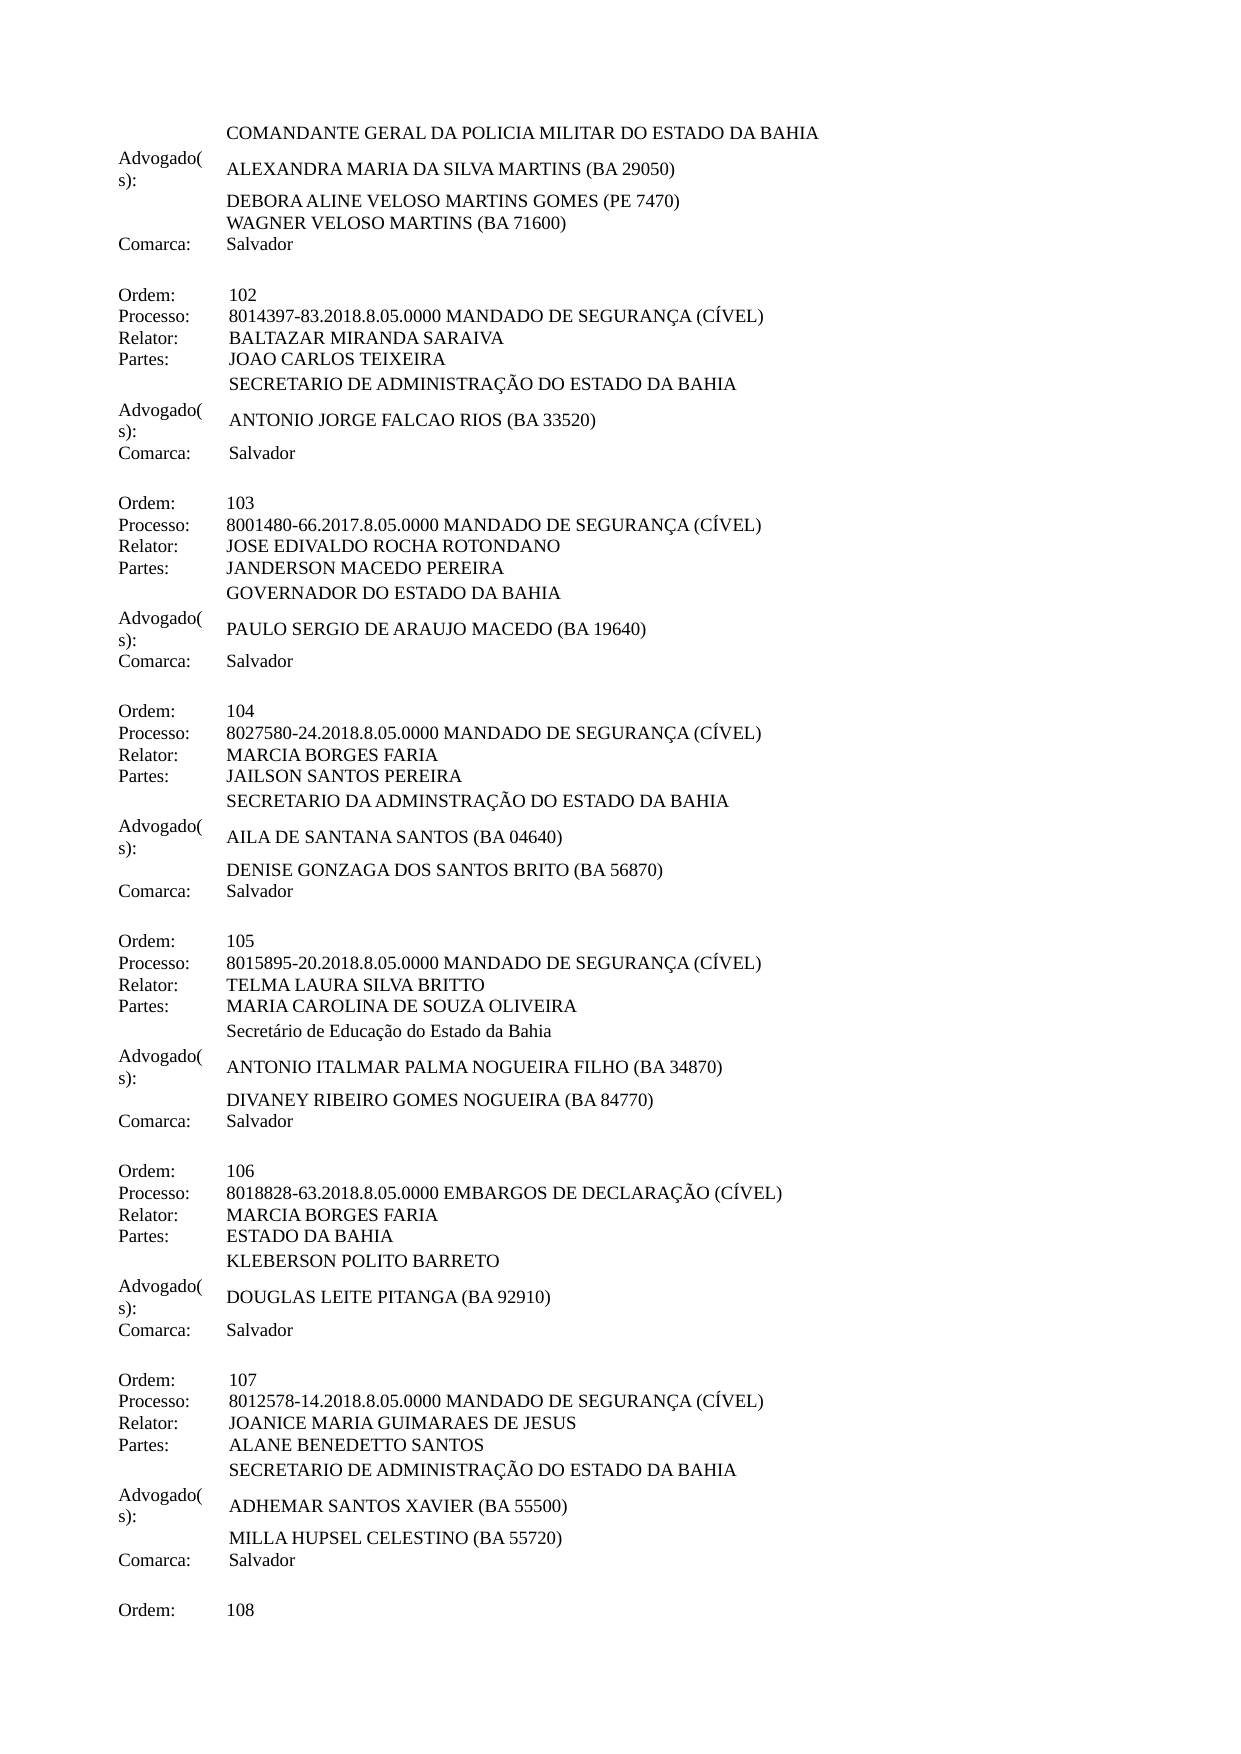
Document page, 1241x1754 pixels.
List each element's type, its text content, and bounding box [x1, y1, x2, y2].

table_cell Salvador [226, 1319, 1162, 1340]
table_cell Secretário de Educação do Estado da Bahia [226, 1017, 1162, 1045]
table_cell SECRETARIO DE ADMINISTRAÇÃO DO ESTADO DA BAHIA [229, 370, 1162, 398]
table_header Ordem: [118, 492, 226, 513]
table_cell Processo: [118, 305, 228, 327]
table_header Ordem: [118, 1160, 226, 1182]
table_cell Advogado(s): [118, 607, 226, 650]
table_cell Processo: [118, 952, 226, 973]
table_cell SECRETARIO DA ADMINSTRAÇÃO DO ESTADO DA BAHIA [226, 787, 1162, 815]
table_cell ADHEMAR SANTOS XAVIER (BA 55500) [229, 1484, 1162, 1527]
table_cell Comarca: [118, 1110, 226, 1132]
table_cell [118, 1527, 228, 1548]
table_header Ordem: [118, 700, 226, 722]
table_header Ordem: [118, 1599, 226, 1620]
table_cell Comarca: [118, 233, 226, 255]
table_cell DIVANEY RIBEIRO GOMES NOGUEIRA (BA 84770) [226, 1089, 1162, 1110]
table_cell Processo: [118, 1182, 226, 1203]
table_cell Processo: [118, 514, 226, 535]
table_cell Salvador [226, 1110, 1162, 1132]
table_cell Relator: [118, 1204, 226, 1225]
table_cell BALTAZAR MIRANDA SARAIVA [229, 327, 1162, 348]
table_cell JOAO CARLOS TEIXEIRA [229, 348, 1162, 370]
table_cell MARCIA BORGES FARIA [226, 1204, 1162, 1225]
table_cell JOSE EDIVALDO ROCHA ROTONDANO [226, 535, 1162, 557]
table_cell [118, 1017, 226, 1045]
table_cell ESTADO DA BAHIA [226, 1225, 1162, 1247]
table_cell [118, 1247, 226, 1275]
table_cell Comarca: [118, 1549, 228, 1570]
table_cell Partes: [118, 1225, 226, 1247]
table_cell Partes: [118, 557, 226, 578]
table_cell AILA DE SANTANA SANTOS (BA 04640) [226, 815, 1162, 858]
table_header 104 [226, 700, 1162, 722]
table_cell Relator: [118, 974, 226, 995]
table_header Ordem: [118, 1369, 228, 1390]
table_cell Relator: [118, 1412, 228, 1433]
table_cell [118, 1455, 228, 1484]
table_cell Advogado(s): [118, 1275, 226, 1318]
table_cell Salvador [226, 650, 1162, 672]
table_cell [118, 118, 226, 147]
table_cell JAILSON SANTOS PEREIRA [226, 765, 1162, 787]
table_cell DEBORA ALINE VELOSO MARTINS GOMES (PE 7470) [226, 190, 1162, 212]
table_cell Salvador [229, 1549, 1162, 1570]
table_cell Comarca: [118, 880, 226, 902]
table_cell WAGNER VELOSO MARTINS (BA 71600) [226, 212, 1162, 233]
table_cell Comarca: [118, 1319, 226, 1340]
table_cell Relator: [118, 535, 226, 557]
table_cell 8014397-83.2018.8.05.0000 MANDADO DE SEGURANÇA (CÍVEL) [229, 305, 1162, 327]
table_cell Partes: [118, 348, 228, 370]
table_cell JANDERSON MACEDO PEREIRA [226, 557, 1162, 578]
table_cell 8015895-20.2018.8.05.0000 MANDADO DE SEGURANÇA (CÍVEL) [226, 952, 1162, 973]
table_cell Comarca: [118, 650, 226, 672]
table_cell Partes: [118, 995, 226, 1017]
table_cell [118, 212, 226, 233]
table_cell MARCIA BORGES FARIA [226, 744, 1162, 765]
table_header Ordem: [118, 284, 228, 305]
table_cell PAULO SERGIO DE ARAUJO MACEDO (BA 19640) [226, 607, 1162, 650]
table_cell Relator: [118, 327, 228, 348]
table_header 102 [229, 284, 1162, 305]
table_cell 8012578-14.2018.8.05.0000 MANDADO DE SEGURANÇA (CÍVEL) [229, 1390, 1162, 1412]
table_cell 8018828-63.2018.8.05.0000 EMBARGOS DE DECLARAÇÃO (CÍVEL) [226, 1182, 1162, 1203]
table_cell [118, 859, 226, 880]
table_header 107 [229, 1369, 1162, 1390]
table_cell Salvador [226, 880, 1162, 902]
table_cell DENISE GONZAGA DOS SANTOS BRITO (BA 56870) [226, 859, 1162, 880]
table_cell Processo: [118, 1390, 228, 1412]
table_cell MILLA HUPSEL CELESTINO (BA 55720) [229, 1527, 1162, 1548]
table_header 103 [226, 492, 1162, 513]
table_cell JOANICE MARIA GUIMARAES DE JESUS [229, 1412, 1162, 1433]
table_cell Advogado(s): [118, 147, 226, 190]
table_cell GOVERNADOR DO ESTADO DA BAHIA [226, 578, 1162, 607]
table_cell [118, 578, 226, 607]
table_cell Partes: [118, 1434, 228, 1455]
table_cell ANTONIO JORGE FALCAO RIOS (BA 33520) [229, 399, 1162, 442]
table_cell Partes: [118, 765, 226, 787]
table_cell COMANDANTE GERAL DA POLICIA MILITAR DO ESTADO DA BAHIA [226, 118, 1162, 147]
table_cell Advogado(s): [118, 815, 226, 858]
table_cell KLEBERSON POLITO BARRETO [226, 1247, 1162, 1275]
table_cell ANTONIO ITALMAR PALMA NOGUEIRA FILHO (BA 34870) [226, 1045, 1162, 1088]
table_cell 8001480-66.2017.8.05.0000 MANDADO DE SEGURANÇA (CÍVEL) [226, 514, 1162, 535]
table_cell Comarca: [118, 442, 228, 463]
table_header 105 [226, 930, 1162, 952]
table_cell ALEXANDRA MARIA DA SILVA MARTINS (BA 29050) [226, 147, 1162, 190]
table_cell Salvador [229, 442, 1162, 463]
table_cell Processo: [118, 722, 226, 743]
table_cell DOUGLAS LEITE PITANGA (BA 92910) [226, 1275, 1162, 1318]
table_cell Advogado(s): [118, 1484, 228, 1527]
table_cell [118, 190, 226, 212]
table_header 106 [226, 1160, 1162, 1182]
table_cell [118, 787, 226, 815]
table_header 108 [226, 1599, 1162, 1620]
table_cell 8027580-24.2018.8.05.0000 MANDADO DE SEGURANÇA (CÍVEL) [226, 722, 1162, 743]
table_cell Salvador [226, 233, 1162, 255]
table_header Ordem: [118, 930, 226, 952]
table_cell Advogado(s): [118, 399, 228, 442]
table_cell Advogado(s): [118, 1045, 226, 1088]
table_cell [118, 370, 228, 398]
table_cell [118, 1089, 226, 1110]
table_cell MARIA CAROLINA DE SOUZA OLIVEIRA [226, 995, 1162, 1017]
table_cell ALANE BENEDETTO SANTOS [229, 1434, 1162, 1455]
table_cell SECRETARIO DE ADMINISTRAÇÃO DO ESTADO DA BAHIA [229, 1455, 1162, 1484]
table_cell Relator: [118, 744, 226, 765]
table_cell TELMA LAURA SILVA BRITTO [226, 974, 1162, 995]
